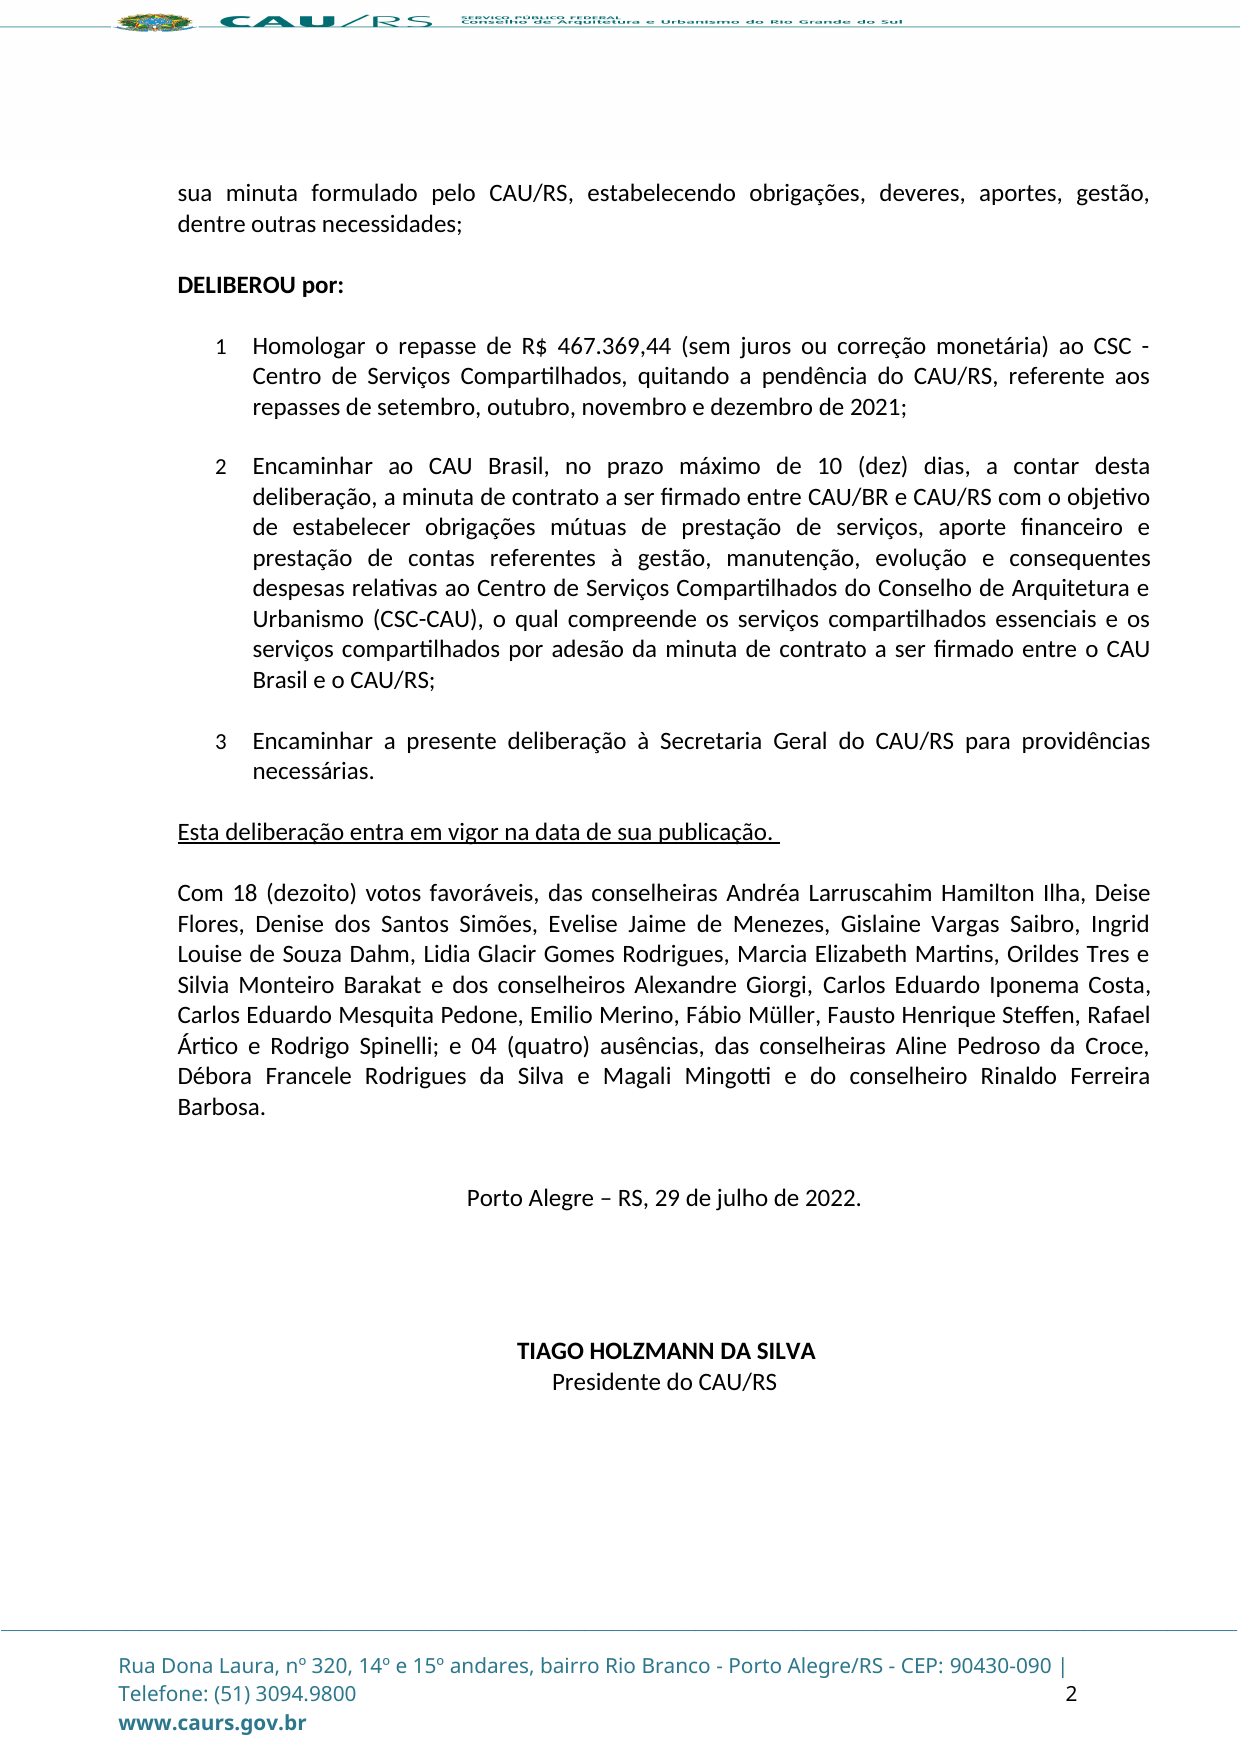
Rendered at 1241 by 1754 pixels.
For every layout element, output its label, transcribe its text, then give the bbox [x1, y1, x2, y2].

text TIAGO HOLZMANN DA SILVA [177, 1335, 1152, 1366]
list Encaminhar a presente deliberação à Secretaria Geral do CAU/RS para providências necessárias. [215, 725, 1152, 786]
list Encaminhar ao CAU Brasil, no prazo máximo de 10 (dez) dias, a contar desta deliberação, a minuta de contrato a ser firmado entre CAU/BR e CAU/RS com o objetivo de estabelecer obrigações mútuas de prestação de serviços, aporte financeiro e prestação de contas referentes à gestão, manutenção, evolução e consequentes despesas relativas ao Centro de Serviços Compartilhados do Conselho de Arquitetura e Urbanismo (CSC-CAU), o qual compreende os serviços compartilhados essenciais e os serviços compartilhados por adesão da minuta de contrato a ser firmado entre o CAU Brasil e o CAU/RS; [215, 450, 1152, 694]
text sua minuta formulado pelo CAU/RS, estabelecendo obrigações, deveres, aportes, gestão, dentre outras necessidades; [177, 177, 1152, 238]
list Esta deliberação entra em vigor na data de sua publicação. [177, 816, 1152, 847]
text Porto Alegre – RS, 29 de julho de 2022. [177, 1183, 1152, 1213]
text Com 18 (dezoito) votos favoráveis, das conselheiras Andréa Larruscahim Hamilton Ilha, Deise Flores, Denise dos Santos Simões, Evelise Jaime de Menezes, Gislaine Vargas Saibro, Ingrid Louise de Souza Dahm, Lidia Glacir Gomes Rodrigues, Marcia Elizabeth Martins, Orildes Tres e Silvia Monteiro Barakat e dos conselheiros Alexandre Giorgi, Carlos Eduardo Iponema Costa, Carlos Eduardo Mesquita Pedone, Emilio Merino, Fábio Müller, Fausto Henrique Steffen, Rafael Ártico e Rodrigo Spinelli; e 04 (quatro) ausências, das conselheiras Aline Pedroso da Croce, Débora Francele Rodrigues da Silva e Magali Mingotti e do conselheiro Rinaldo Ferreira Barbosa. [177, 877, 1152, 1122]
text DELIBEROU por: [177, 269, 1181, 299]
list Homologar o repasse de R$ 467.369,44 (sem juros ou correção monetária) ao CSC - Centro de Serviços Compartilhados, quitando a pendência do CAU/RS, referente aos repasses de setembro, outubro, novembro e dezembro de 2021; [215, 330, 1152, 421]
text Presidente do CAU/RS [177, 1366, 1152, 1396]
